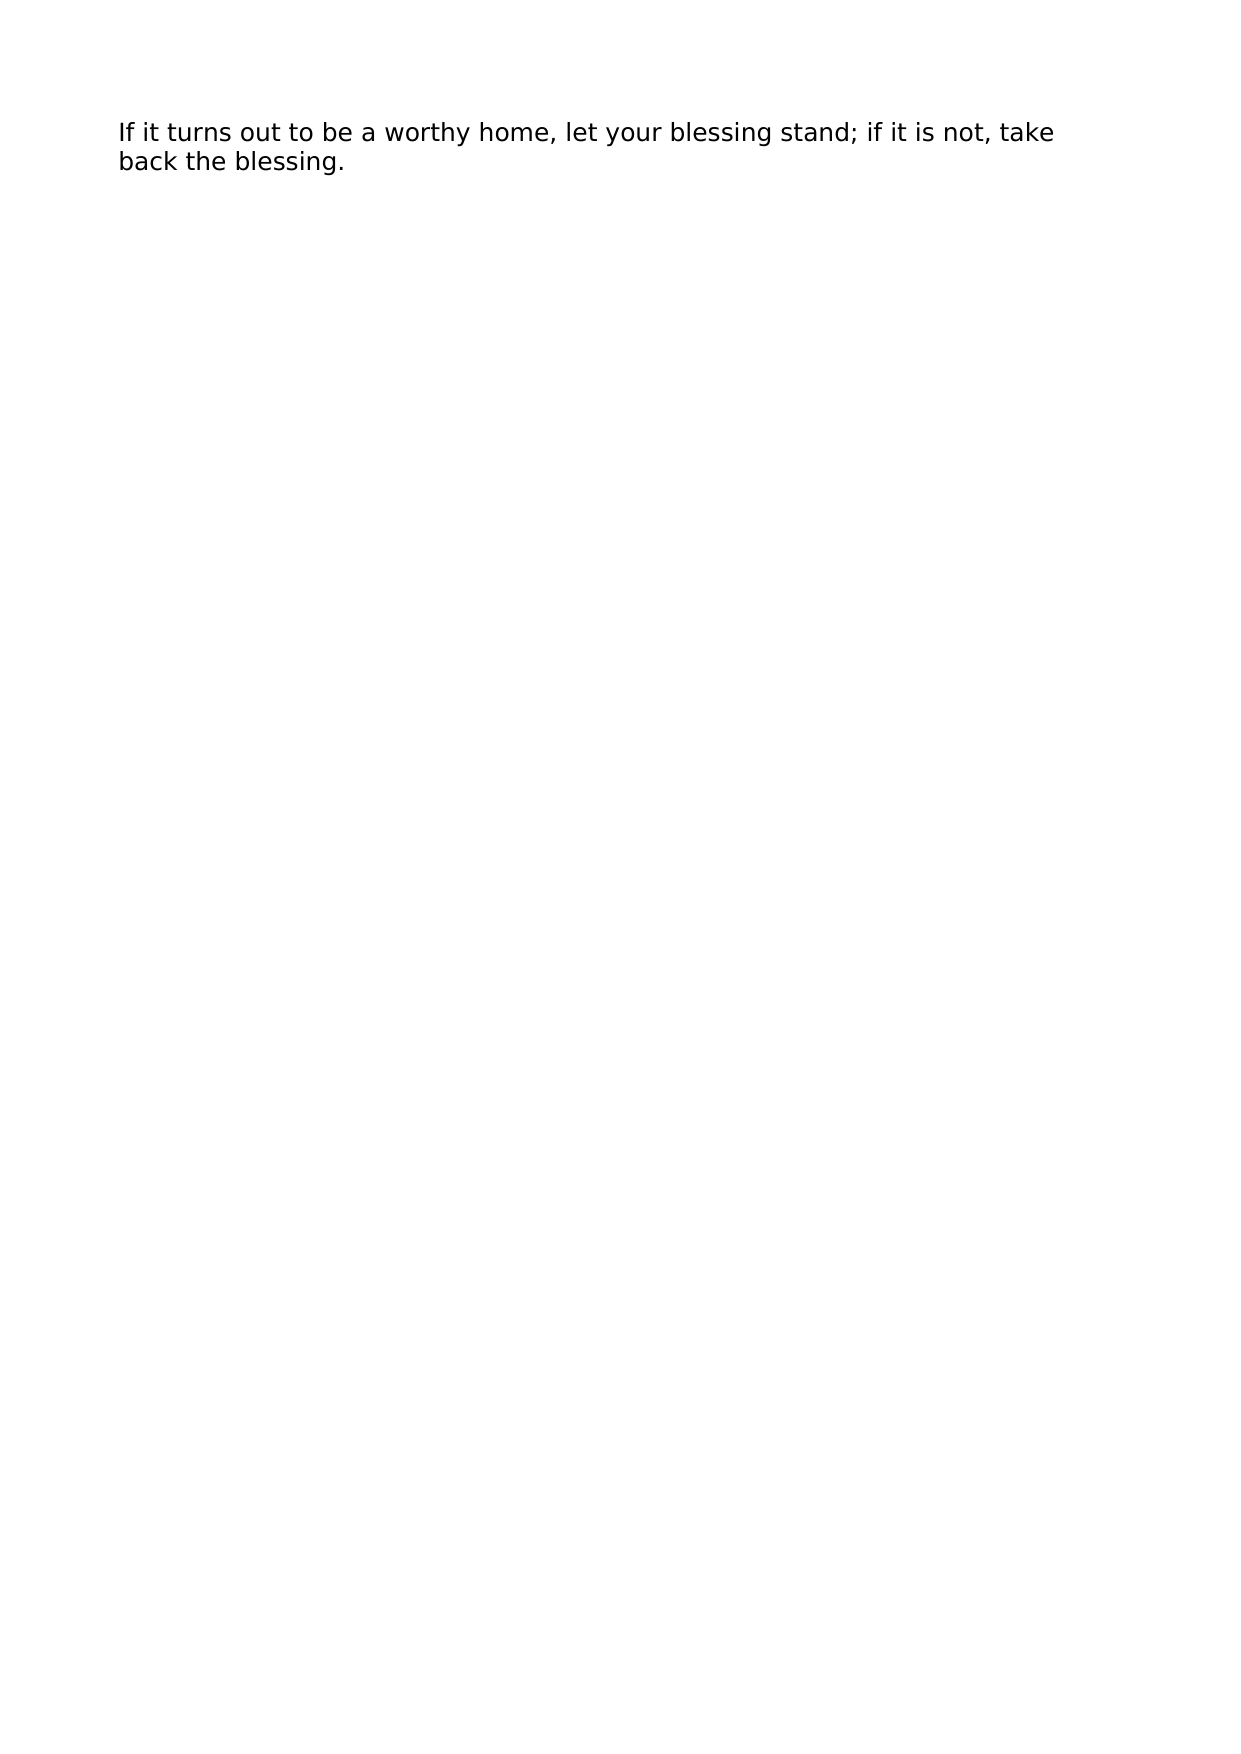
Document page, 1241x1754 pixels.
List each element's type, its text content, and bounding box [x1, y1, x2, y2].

text If it turns out to be a worthy home, let your blessing stand; if it is not, take back the blessing. [118, 118, 1122, 176]
